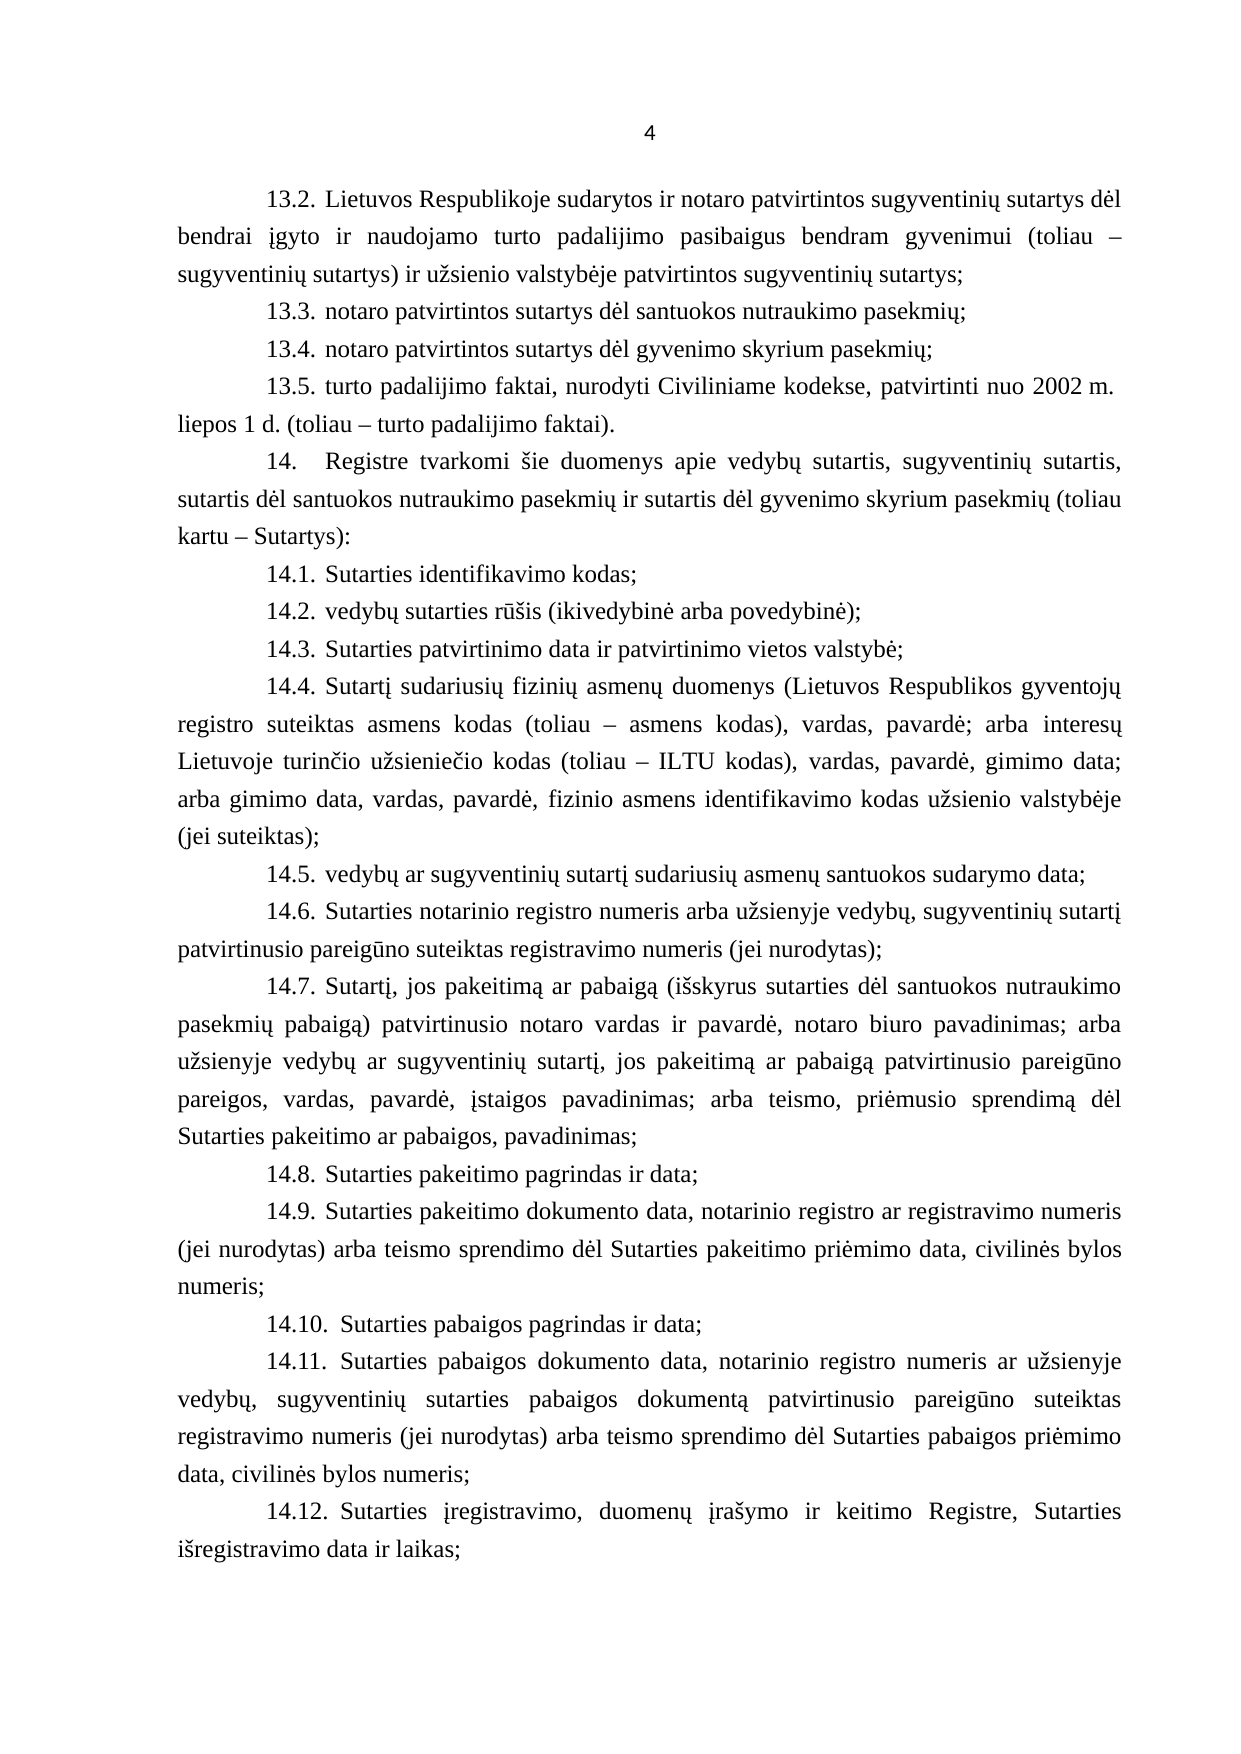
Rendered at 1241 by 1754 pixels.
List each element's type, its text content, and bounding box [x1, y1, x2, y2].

text 14.11. Sutarties pabaigos dokumento data, notarinio registro numeris ar užsienyje vedybų, sugyventinių sutarties pabaigos dokumentą patvirtinusio pareigūno suteiktas registravimo numeris (jei nurodytas) arba teismo sprendimo dėl Sutarties pabaigos priėmimo data, civilinės bylos numeris; [177, 1337, 1122, 1487]
text 13.4. notaro patvirtintos sutartys dėl gyvenimo skyrium pasekmių; [177, 325, 1122, 362]
text 14.7. Sutartį, jos pakeitimą ar pabaigą (išskyrus sutarties dėl santuokos nutraukimo pasekmių pabaigą) patvirtinusio notaro vardas ir pavardė, notaro biuro pavadinimas; arba užsienyje vedybų ar sugyventinių sutartį, jos pakeitimą ar pabaigą patvirtinusio pareigūno pareigos, vardas, pavardė, įstaigos pavadinimas; arba teismo, priėmusio sprendimą dėl Sutarties pakeitimo ar pabaigos, pavadinimas; [177, 962, 1122, 1150]
text 14.4. Sutartį sudariusių fizinių asmenų duomenys (Lietuvos Respublikos gyventojų registro suteiktas asmens kodas (toliau – asmens kodas), vardas, pavardė; arba interesų Lietuvoje turinčio užsieniečio kodas (toliau – ILTU kodas), vardas, pavardė, gimimo data; arba gimimo data, vardas, pavardė, fizinio asmens identifikavimo kodas užsienio valstybėje (jei suteiktas); [177, 662, 1122, 850]
text 14.8. Sutarties pakeitimo pagrindas ir data; [177, 1150, 1122, 1187]
text 13.3. notaro patvirtintos sutartys dėl santuokos nutraukimo pasekmių; [177, 287, 1122, 325]
text 14.2. vedybų sutarties rūšis (ikivedybinė arba povedybinė); [177, 587, 1122, 625]
text 13.2. Lietuvos Respublikoje sudarytos ir notaro patvirtintos sugyventinių sutartys dėl bendrai įgyto ir naudojamo turto padalijimo pasibaigus bendram gyvenimui (toliau – sugyventinių sutartys) ir užsienio valstybėje patvirtintos sugyventinių sutartys; [177, 175, 1122, 287]
text 14.9. Sutarties pakeitimo dokumento data, notarinio registro ar registravimo numeris (jei nurodytas) arba teismo sprendimo dėl Sutarties pakeitimo priėmimo data, civilinės bylos numeris; [177, 1187, 1122, 1300]
text 14.10. Sutarties pabaigos pagrindas ir data; [177, 1300, 1122, 1337]
text 14.5. vedybų ar sugyventinių sutartį sudariusių asmenų santuokos sudarymo data; [177, 850, 1122, 887]
text 14.12. Sutarties įregistravimo, duomenų įrašymo ir keitimo Registre, Sutarties išregistravimo data ir laikas; [177, 1487, 1122, 1562]
text 14.3. Sutarties patvirtinimo data ir patvirtinimo vietos valstybė; [177, 625, 1122, 662]
text 14. Registre tvarkomi šie duomenys apie vedybų sutartis, sugyventinių sutartis, sutartis dėl santuokos nutraukimo pasekmių ir sutartis dėl gyvenimo skyrium pasekmių (toliau kartu – Sutartys): [177, 437, 1122, 550]
text 14.6. Sutarties notarinio registro numeris arba užsienyje vedybų, sugyventinių sutartį patvirtinusio pareigūno suteiktas registravimo numeris (jei nurodytas); [177, 887, 1122, 962]
text 14.1. Sutarties identifikavimo kodas; [177, 550, 1122, 587]
text 13.5. turto padalijimo faktai, nurodyti Civiliniame kodekse, patvirtinti nuo 2002 m. liepos 1 d. (toliau – turto padalijimo faktai). [177, 362, 1122, 437]
